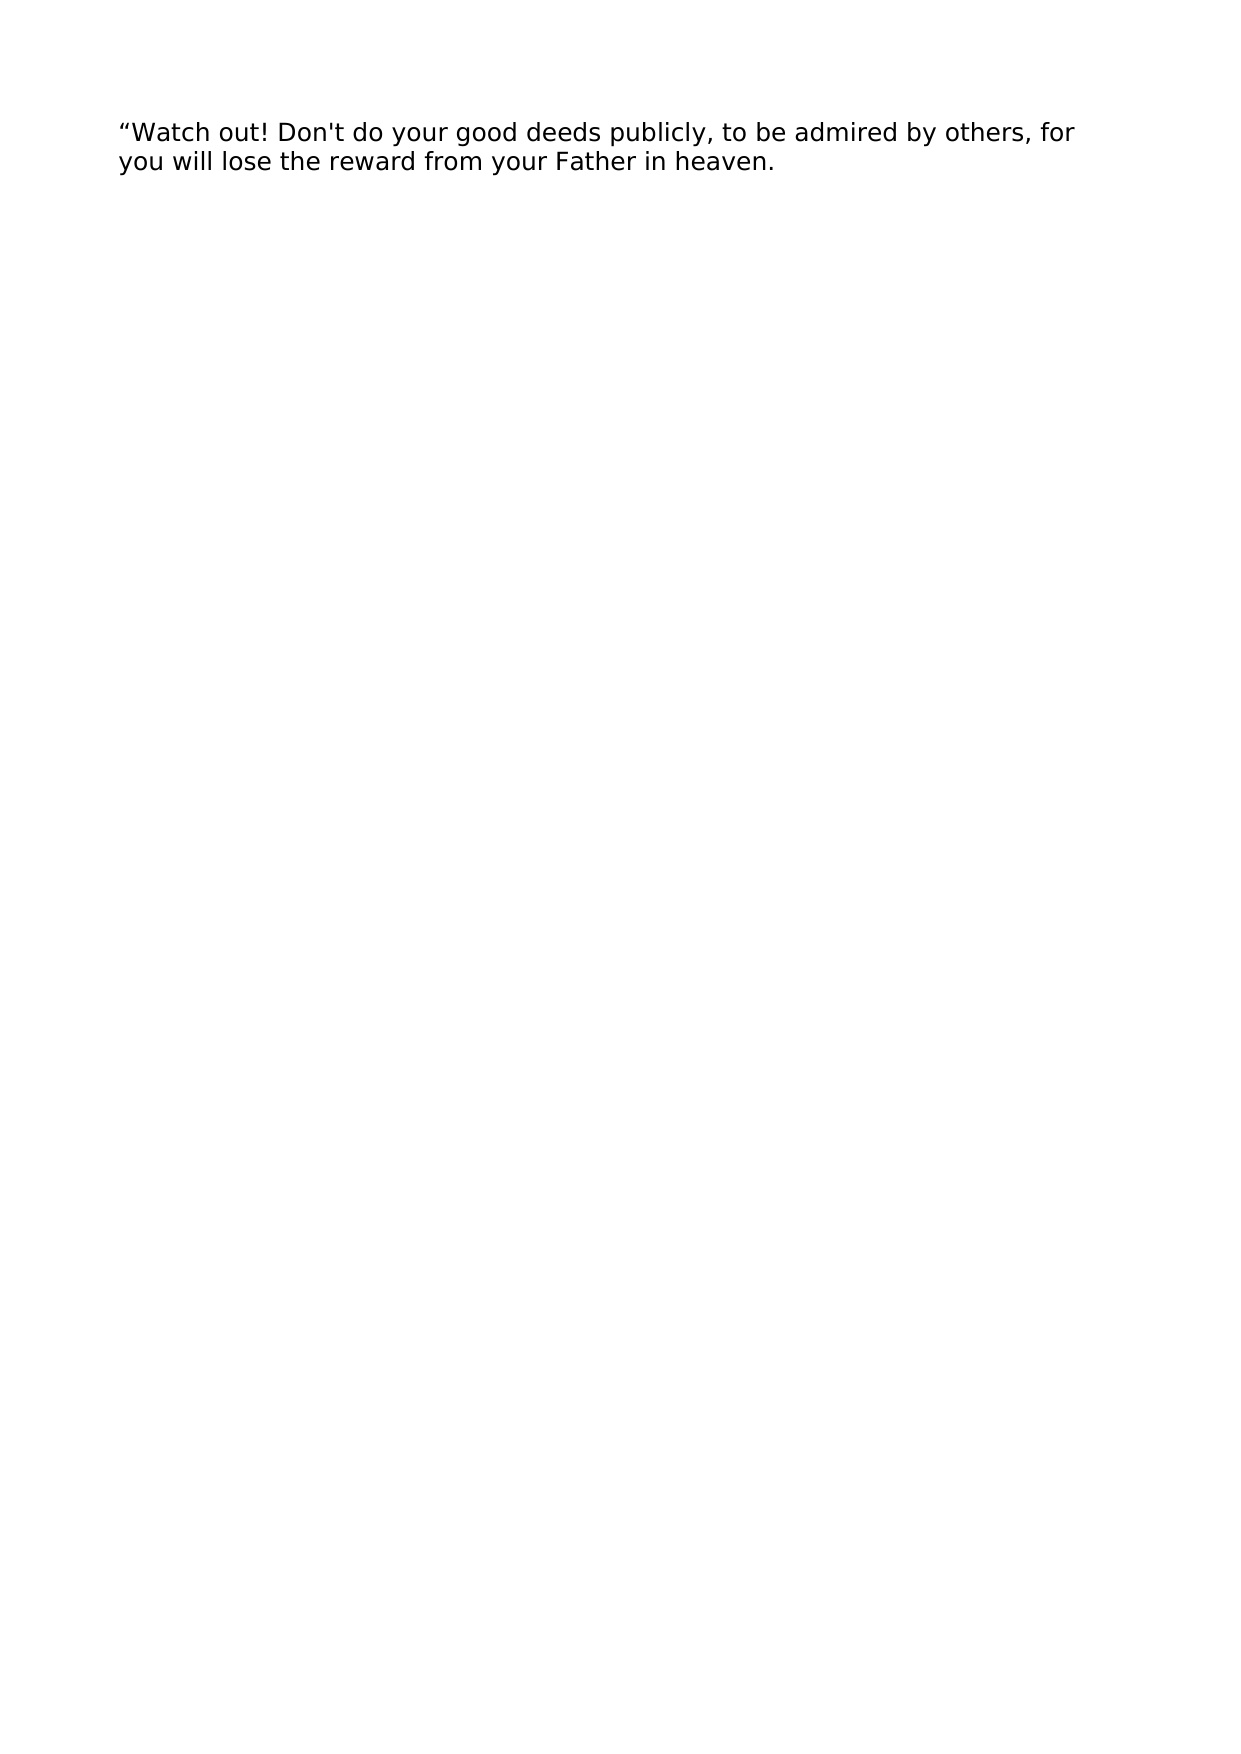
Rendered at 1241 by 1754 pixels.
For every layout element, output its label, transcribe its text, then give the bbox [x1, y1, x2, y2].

text “Watch out! Don't do your good deeds publicly, to be admired by others, for you will lose the reward from your Father in heaven. [118, 118, 1122, 176]
